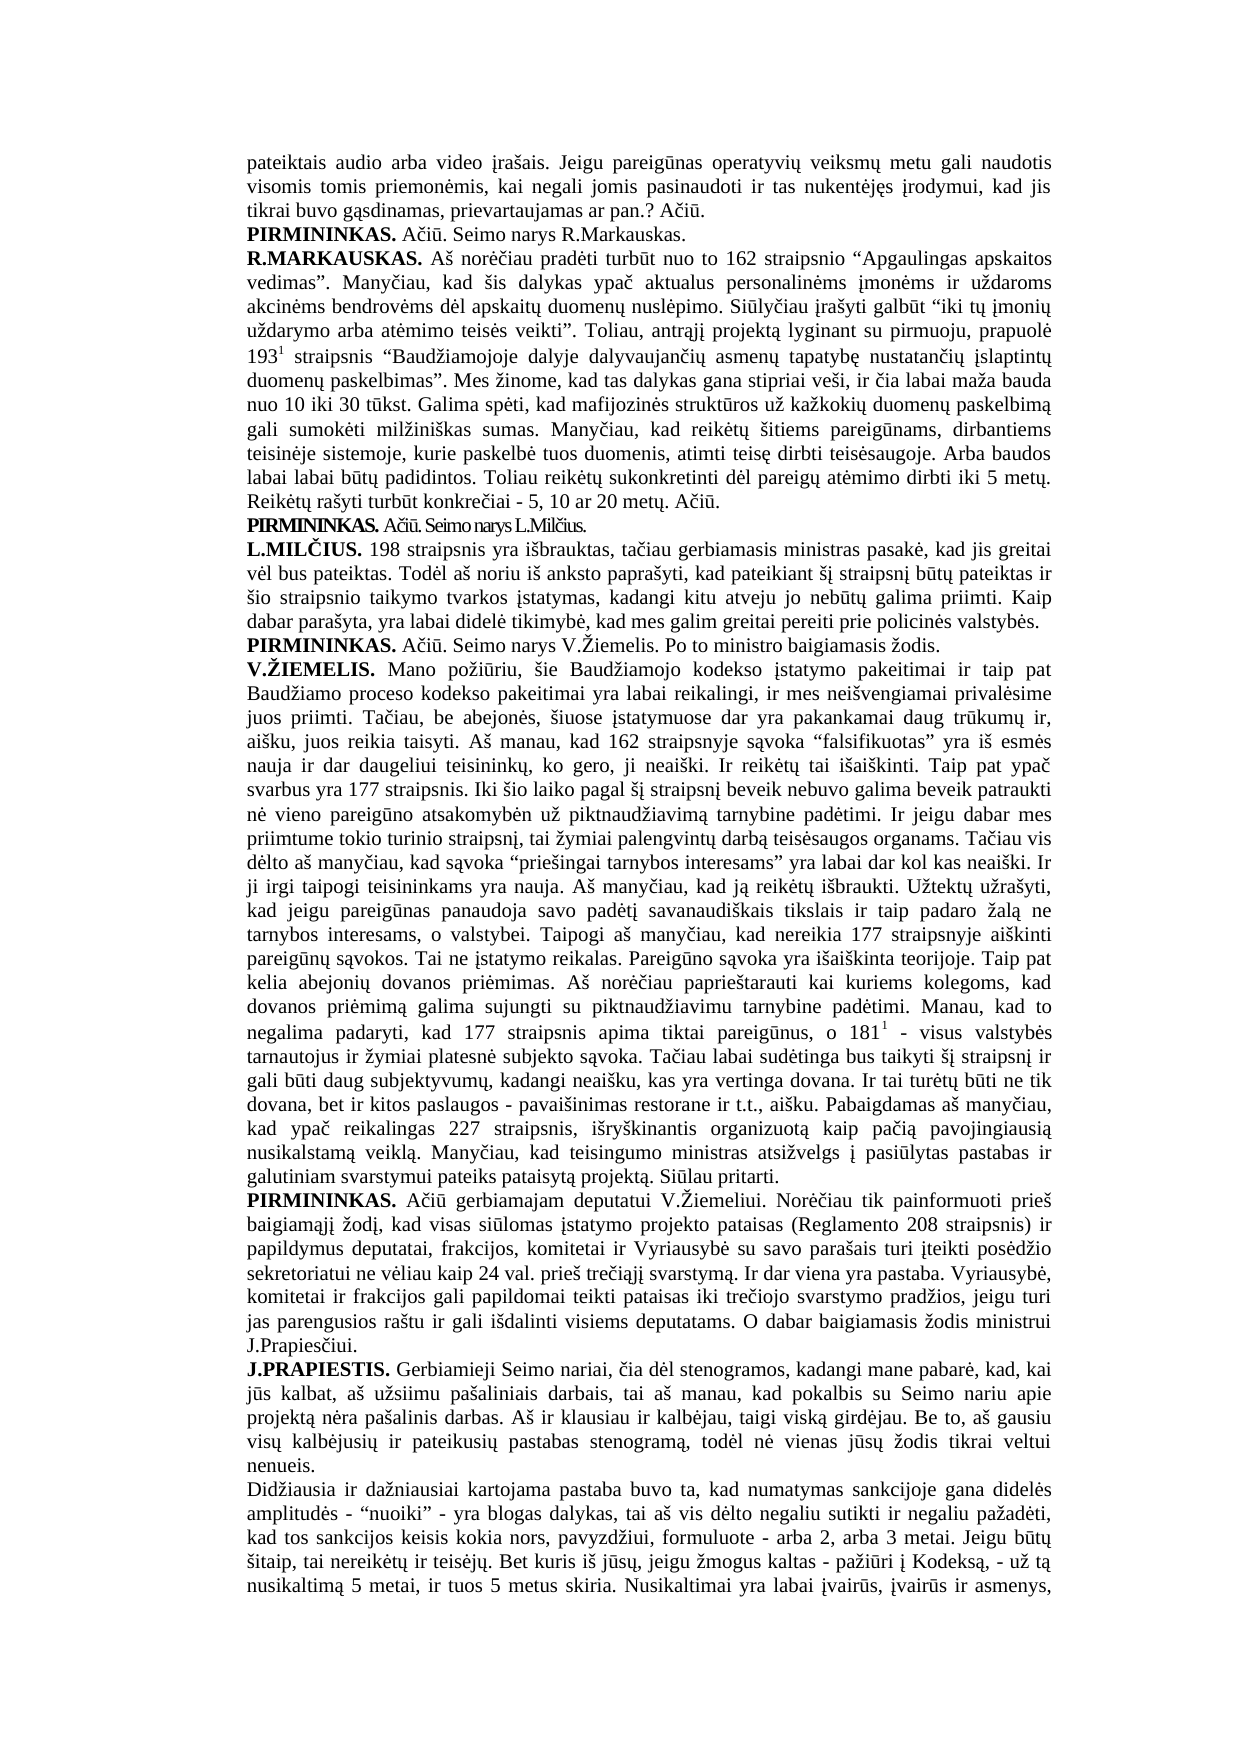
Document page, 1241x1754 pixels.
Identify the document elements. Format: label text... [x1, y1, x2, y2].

text Didžiausia ir dažniausiai kartojama pastaba buvo ta, kad numatymas sankcijoje gana didelės amplitudės - “nuoiki” - yra blogas dalykas, tai aš vis dėlto negaliu sutikti ir negaliu pažadėti, kad tos sankcijos keisis kokia nors, pavyzdžiui, formuluote - arba 2, arba 3 metai. Jeigu būtų šitaip, tai nereikėtų ir teisėjų. Bet kuris iš jūsų, jeigu žmogus kaltas - pažiūri į Kodeksą, - už tą nusikaltimą 5 metai, ir tuos 5 metus skiria. Nusikaltimai yra labai įvairūs, įvairūs ir asmenys, [247, 1477, 1053, 1597]
text R.MARKAUSKAS. Aš norėčiau pradėti turbūt nuo to 162 straipsnio “Apgaulingas apskaitos vedimas”. Manyčiau, kad šis dalykas ypač aktualus personalinėms įmonėms ir uždaroms akcinėms bendrovėms dėl apskaitų duomenų nuslėpimo. Siūlyčiau įrašyti galbūt “iki tų įmonių uždarymo arba atėmimo teisės veikti”. Toliau, antrąjį projektą lyginant su pirmuoju, prapuolė 1931 straipsnis “Baudžiamojoje dalyje dalyvaujančių asmenų tapatybę nustatančių įslaptintų duomenų paskelbimas”. Mes žinome, kad tas dalykas gana stipriai veši, ir čia labai maža bauda nuo 10 iki 30 tūkst. Galima spėti, kad mafijozinės struktūros už kažkokių duomenų paskelbimą gali sumokėti milžiniškas sumas. Manyčiau, kad reikėtų šitiems pareigūnams, dirbantiems teisinėje sistemoje, kurie paskelbė tuos duomenis, atimti teisę dirbti teisėsaugoje. Arba baudos labai labai būtų padidintos. Toliau reikėtų sukonkretinti dėl pareigų atėmimo dirbti iki 5 metų. Reikėtų rašyti turbūt konkrečiai - 5, 10 ar 20 metų. Ačiū. [247, 246, 1053, 513]
text pateiktais audio arba video įrašais. Jeigu pareigūnas operatyvių veiksmų metu gali naudotis visomis tomis priemonėmis, kai negali jomis pasinaudoti ir tas nukentėjęs įrodymui, kad jis tikrai buvo gąsdinamas, prievartaujamas ar pan.? Ačiū. [247, 150, 1053, 222]
text PIRMININKAS. Ačiū. Seimo narys V.Žiemelis. Po to ministro baigiamasis žodis. [247, 633, 1053, 657]
text PIRMININKAS. Ačiū. Seimo narys R.Markauskas. [247, 222, 1053, 246]
text PIRMININKAS. Ačiū. Seimo narys L.Milčius. [247, 513, 1053, 537]
text L.MILČIUS. 198 straipsnis yra išbrauktas, tačiau gerbiamasis ministras pasakė, kad jis greitai vėl bus pateiktas. Todėl aš noriu iš anksto paprašyti, kad pateikiant šį straipsnį būtų pateiktas ir šio straipsnio taikymo tvarkos įstatymas, kadangi kitu atveju jo nebūtų galima priimti. Kaip dabar parašyta, yra labai didelė tikimybė, kad mes galim greitai pereiti prie policinės valstybės. [247, 537, 1053, 633]
text J.PRAPIESTIS. Gerbiamieji Seimo nariai, čia dėl stenogramos, kadangi mane pabarė, kad, kai jūs kalbat, aš užsiimu pašaliniais darbais, tai aš manau, kad pokalbis su Seimo nariu apie projektą nėra pašalinis darbas. Aš ir klausiau ir kalbėjau, taigi viską girdėjau. Be to, aš gausiu visų kalbėjusių ir pateikusių pastabas stenogramą, todėl nė vienas jūsų žodis tikrai veltui nenueis. [247, 1357, 1053, 1477]
text PIRMININKAS. Ačiū gerbiamajam deputatui V.Žiemeliui. Norėčiau tik painformuoti prieš baigiamąjį žodį, kad visas siūlomas įstatymo projekto pataisas (Reglamento 208 straipsnis) ir papildymus deputatai, frakcijos, komitetai ir Vyriausybė su savo parašais turi įteikti posėdžio sekretoriatui ne vėliau kaip 24 val. prieš trečiąjį svarstymą. Ir dar viena yra pastaba. Vyriausybė, komitetai ir frakcijos gali papildomai teikti pataisas iki trečiojo svarstymo pradžios, jeigu turi jas parengusios raštu ir gali išdalinti visiems deputatams. O dabar baigiamasis žodis ministrui J.Prapiesčiui. [247, 1188, 1053, 1357]
text V.ŽIEMELIS. Mano požiūriu, šie Baudžiamojo kodekso įstatymo pakeitimai ir taip pat Baudžiamo proceso kodekso pakeitimai yra labai reikalingi, ir mes neišvengiamai privalėsime juos priimti. Tačiau, be abejonės, šiuose įstatymuose dar yra pakankamai daug trūkumų ir, aišku, juos reikia taisyti. Aš manau, kad 162 straipsnyje sąvoka “falsifikuotas” yra iš esmės nauja ir dar daugeliui teisininkų, ko gero, ji neaiški. Ir reikėtų tai išaiškinti. Taip pat ypač svarbus yra 177 straipsnis. Iki šio laiko pagal šį straipsnį beveik nebuvo galima beveik patraukti nė vieno pareigūno atsakomybėn už piktnaudžiavimą tarnybine padėtimi. Ir jeigu dabar mes priimtume tokio turinio straipsnį, tai žymiai palengvintų darbą teisėsaugos organams. Tačiau vis dėlto aš manyčiau, kad sąvoka “priešingai tarnybos interesams” yra labai dar kol kas neaiški. Ir ji irgi taipogi teisininkams yra nauja. Aš manyčiau, kad ją reikėtų išbraukti. Užtektų užrašyti, kad jeigu pareigūnas panaudoja savo padėtį savanaudiškais tikslais ir taip padaro žalą ne tarnybos interesams, o valstybei. Taipogi aš manyčiau, kad nereikia 177 straipsnyje aiškinti pareigūnų sąvokos. Tai ne įstatymo reikalas. Pareigūno sąvoka yra išaiškinta teorijoje. Taip pat kelia abejonių dovanos priėmimas. Aš norėčiau paprieštarauti kai kuriems kolegoms, kad dovanos priėmimą galima sujungti su piktnaudžiavimu tarnybine padėtimi. Manau, kad to negalima padaryti, kad 177 straipsnis apima tiktai pareigūnus, o 1811 - visus valstybės tarnautojus ir žymiai platesnė subjekto sąvoka. Tačiau labai sudėtinga bus taikyti šį straipsnį ir gali būti daug subjektyvumų, kadangi neaišku, kas yra vertinga dovana. Ir tai turėtų būti ne tik dovana, bet ir kitos paslaugos - pavaišinimas restorane ir t.t., aišku. Pabaigdamas aš manyčiau, kad ypač reikalingas 227 straipsnis, išryškinantis organizuotą kaip pačią pavojingiausią nusikalstamą veiklą. Manyčiau, kad teisingumo ministras atsižvelgs į pasiūlytas pastabas ir galutiniam svarstymui pateiks pataisytą projektą. Siūlau pritarti. [247, 657, 1053, 1188]
